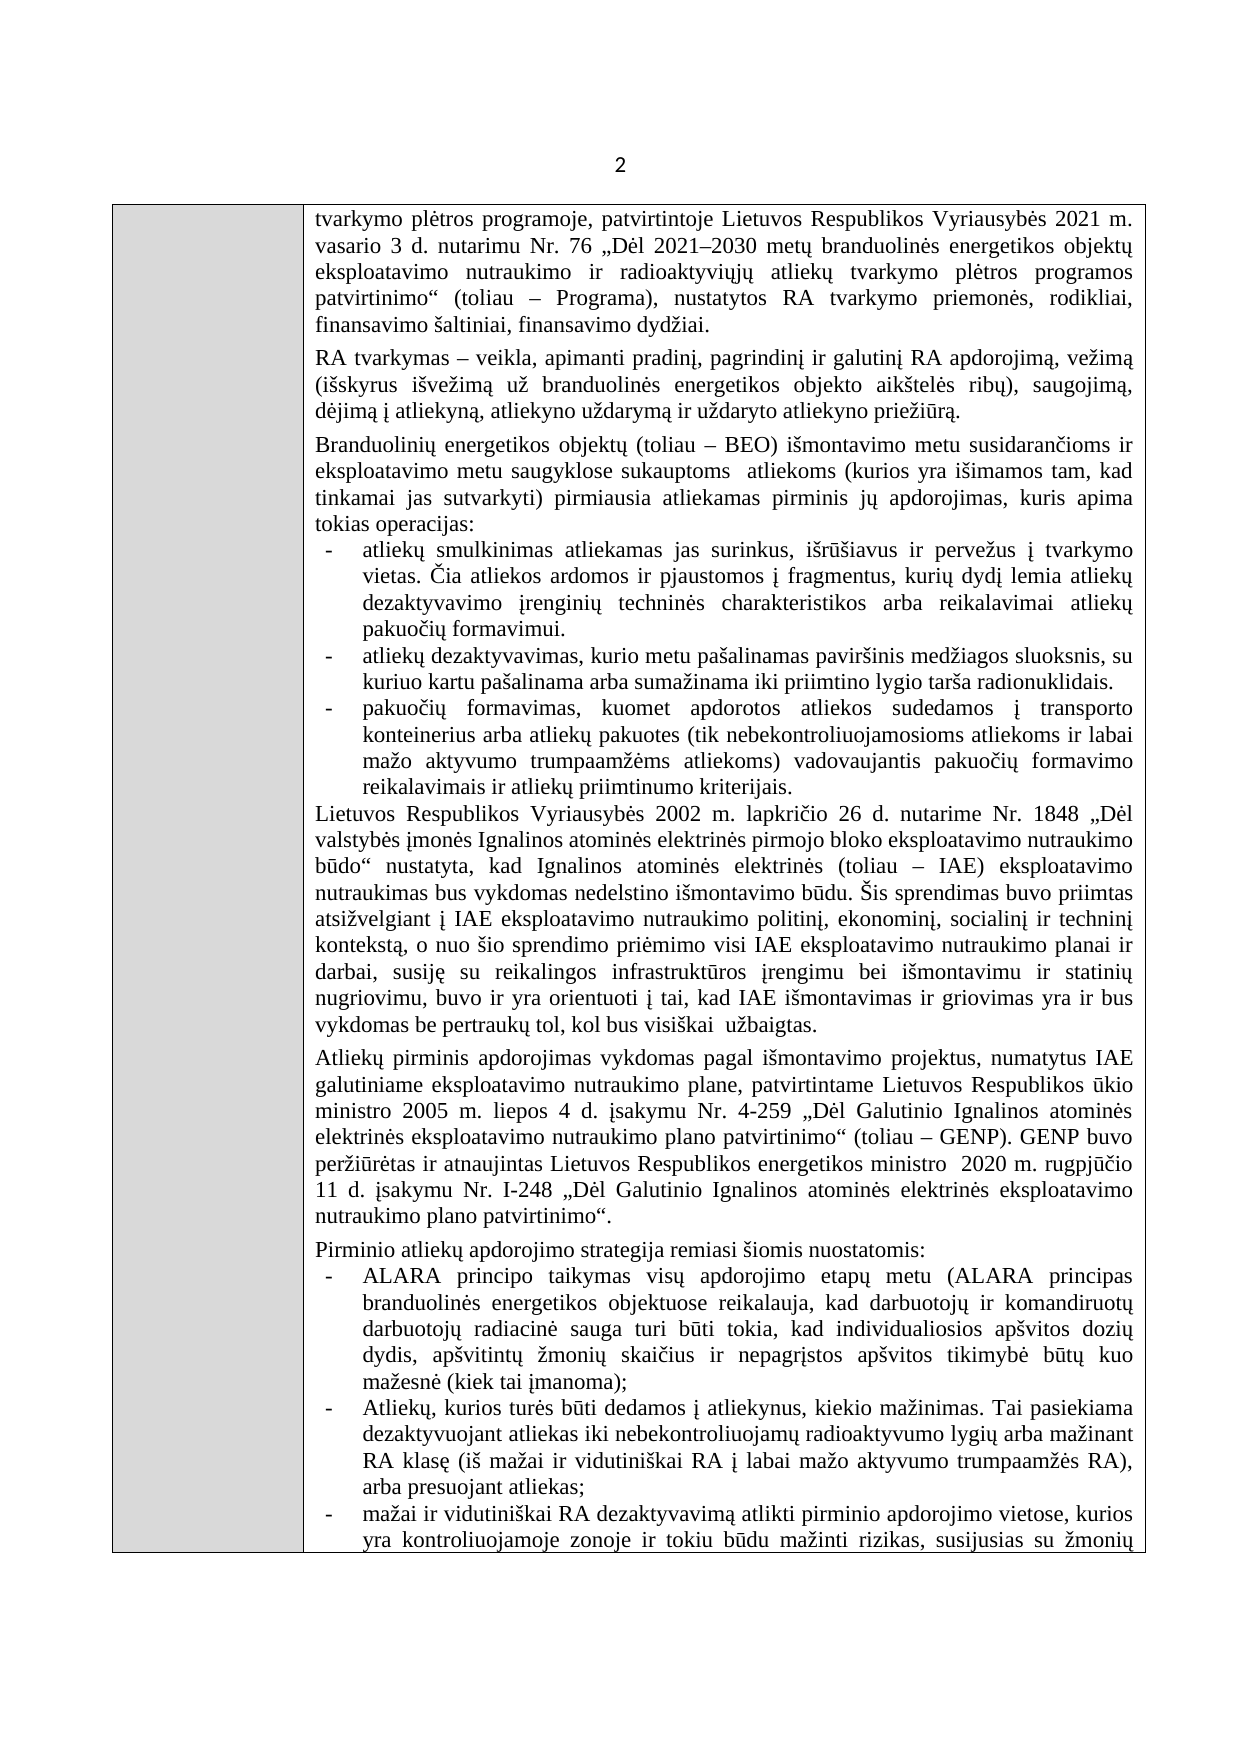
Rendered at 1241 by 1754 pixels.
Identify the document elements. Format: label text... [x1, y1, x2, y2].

table_header [113, 205, 303, 1552]
table_header tvarkymo plėtros programoje, patvirtintoje Lietuvos Respublikos Vyriausybės 2021 m. vasario 3 d. nutarimu Nr. 76 „Dėl 2021–2030 metų branduolinės energetikos objektų eksploatavimo nutraukimo ir radioaktyviųjų atliekų tvarkymo plėtros programos patvirtinimo“ (toliau – Programa), nustatytos RA tvarkymo priemonės, rodikliai, finansavimo šaltiniai, finansavimo dydžiai. RA tvarkymas – veikla, apimanti pradinį, pagrindinį ir galutinį RA apdorojimą, vežimą (išskyrus išvežimą už branduolinės energetikos objekto aikštelės ribų), saugojimą, dėjimą į atliekyną, atliekyno uždarymą ir uždaryto atliekyno priežiūrą. Branduolinių energetikos objektų (toliau – BEO) išmontavimo metu susidarančioms ir eksploatavimo metu saugyklose sukauptoms atliekoms (kurios yra išimamos tam, kad tinkamai jas sutvarkyti) pirmiausia atliekamas pirminis jų apdorojimas, kuris apima tokias operacijas: - atliekų smulkinimas atliekamas jas surinkus, išrūšiavus ir pervežus į tvarkymo vietas. Čia atliekos ardomos ir pjaustomos į fragmentus, kurių dydį lemia atliekų dezaktyvavimo įrenginių techninės charakteristikos arba reikalavimai atliekų pakuočių formavimui. - atliekų dezaktyvavimas, kurio metu pašalinamas paviršinis medžiagos sluoksnis, su kuriuo kartu pašalinama arba sumažinama iki priimtino lygio tarša radionuklidais. - pakuočių formavimas, kuomet apdorotos atliekos sudedamos į transporto konteinerius arba atliekų pakuotes (tik nebekontroliuojamosioms atliekoms ir labai mažo aktyvumo trumpaamžėms atliekoms) vadovaujantis pakuočių formavimo reikalavimais ir atliekų priimtinumo kriterijais. Lietuvos Respublikos Vyriausybės 2002 m. lapkričio 26 d. nutarime Nr. 1848 „Dėl valstybės įmonės Ignalinos atominės elektrinės pirmojo bloko eksploatavimo nutraukimo būdo“ nustatyta, kad Ignalinos atominės elektrinės (toliau – IAE) eksploatavimo nutraukimas bus vykdomas nedelstino išmontavimo būdu. Šis sprendimas buvo priimtas atsižvelgiant į IAE eksploatavimo nutraukimo politinį, ekonominį, socialinį ir techninį kontekstą, o nuo šio sprendimo priėmimo visi IAE eksploatavimo nutraukimo planai ir darbai, susiję su reikalingos infrastruktūros įrengimu bei išmontavimu ir statinių nugriovimu, buvo ir yra orientuoti į tai, kad IAE išmontavimas ir griovimas yra ir bus vykdomas be pertraukų tol, kol bus visiškai užbaigtas. Atliekų pirminis apdorojimas vykdomas pagal išmontavimo projektus, numatytus IAE galutiniame eksploatavimo nutraukimo plane, patvirtintame Lietuvos Respublikos ūkio ministro 2005 m. liepos 4 d. įsakymu Nr. 4-259 „Dėl Galutinio Ignalinos atominės elektrinės eksploatavimo nutraukimo plano patvirtinimo“ (toliau – GENP). GENP buvo peržiūrėtas ir atnaujintas Lietuvos Respublikos energetikos ministro 2020 m. rugpjūčio 11 d. įsakymu Nr. I-248 „Dėl Galutinio Ignalinos atominės elektrinės eksploatavimo nutraukimo plano patvirtinimo“. Pirminio atliekų apdorojimo strategija remiasi šiomis nuostatomis: - ALARA principo taikymas visų apdorojimo etapų metu (ALARA principas branduolinės energetikos objektuose reikalauja, kad darbuotojų ir komandiruotų darbuotojų radiacinė sauga turi būti tokia, kad individualiosios apšvitos dozių dydis, apšvitintų žmonių skaičius ir nepagrįstos apšvitos tikimybė būtų kuo mažesnė (kiek tai įmanoma); - Atliekų, kurios turės būti dedamos į atliekynus, kiekio mažinimas. Tai pasiekiama dezaktyvuojant atliekas iki nebekontroliuojamų radioaktyvumo lygių arba mažinant RA klasę (iš mažai ir vidutiniškai RA į labai mažo aktyvumo trumpaamžės RA), arba presuojant atliekas; - mažai ir vidutiniškai RA dezaktyvavimą atlikti pirminio apdorojimo vietose, kurios yra kontroliuojamoje zonoje ir tokiu būdu mažinti rizikas, susijusias su žmonių [304, 205, 1145, 1552]
